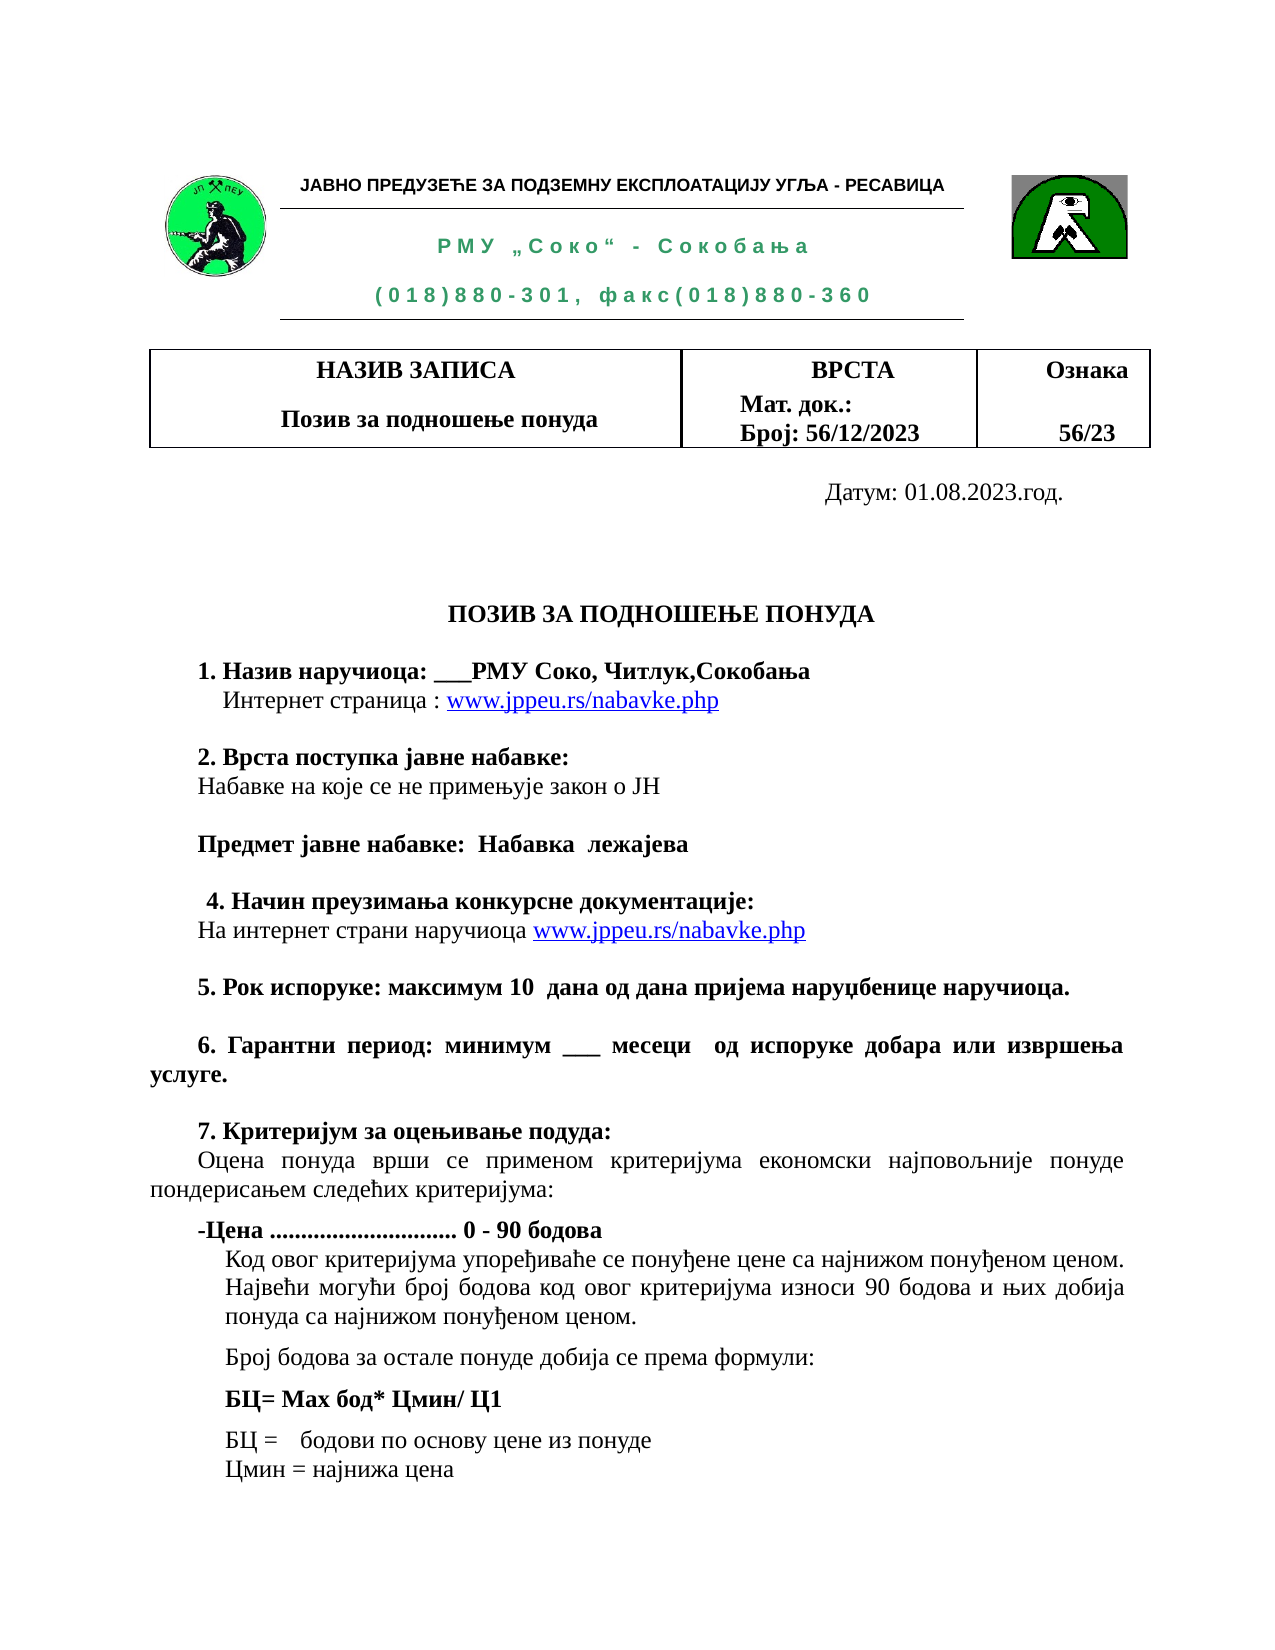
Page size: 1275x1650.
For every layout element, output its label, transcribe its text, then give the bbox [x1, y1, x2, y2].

text БЦ= Маx бод* Цмин/ Ц1 [225, 1384, 1125, 1412]
table_cell Мат. док.: Број: 56/12/2023 [683, 389, 976, 447]
text ПОЗИВ ЗА ПОДНОШЕЊЕ ПОНУДА [150, 599, 1125, 627]
table_header НАЗИВ ЗАПИСА [151, 350, 680, 389]
text Набавке на које се не примењује закон о ЈН [150, 771, 1125, 800]
table_cell 56/23 [978, 389, 1149, 447]
text 2. Врста поступка јавне набавке: [150, 742, 1125, 771]
text -Цена .............................. 0 - 90 бодова [150, 1215, 1125, 1244]
text Цмин = најнижа цена [225, 1454, 1125, 1482]
text 5. Рок испоруке: максимум 10 дана од дана пријема наруџбенице наручиоца. [150, 972, 1125, 1001]
text Оцена понуда врши се применом критеријума економски најповољније понуде пондерисањем следећих критеријума: [150, 1145, 1125, 1202]
table_header [964, 150, 1175, 319]
table_header ЈАВНО ПРЕДУЗЕЋЕ ЗА ПОДЗЕМНУ ЕКСПЛОАТАЦИЈУ УГЉА - РЕСАВИЦА [280, 150, 964, 208]
picture [164, 175, 267, 277]
table_cell Позив за подношење понуда [151, 389, 680, 447]
text Број бодова за остале понуде добија се према формули: [225, 1342, 1125, 1371]
text 6. Гарантни период: минимум ___ месеци од испоруке добара или извршења услуге. [150, 1030, 1125, 1087]
picture [1011, 175, 1128, 259]
text 4. Начин преузимања конкурсне документације: [150, 886, 1125, 915]
text 7. Критеријум за оцењивање подуда: [150, 1116, 1125, 1145]
table_cell РМУ „Соко“ - Сокобања (018)880-301, факс(018)880-360 [280, 209, 964, 319]
text Предмет јавне набавке: Набавка лежајева [150, 829, 1125, 857]
text Интернет страница : www.jppeu.rs/nabavke.php [150, 685, 1125, 714]
text 1. Назив наручиоца: ___РМУ Соко, Читлук,Сокобања [150, 656, 1125, 685]
table_header ВРСТА [683, 350, 976, 389]
text БЦ = бодови по основу цене из понуде [225, 1425, 1125, 1454]
table_header Ознака [978, 350, 1149, 389]
text На интернет страни наручиоца www.jppeu.rs/nabavke.php [150, 915, 1125, 944]
table_header [150, 150, 280, 319]
text Код овог критеријума упоређиваће се понуђене цене са најнижом понуђеном ценом. Највећи могући број бодова код овог критеријума износи 90 бодова и њих добија понуда са најнижом понуђеном ценом. [225, 1244, 1125, 1330]
text Датум: 01.08.2023.год. [150, 477, 1125, 505]
